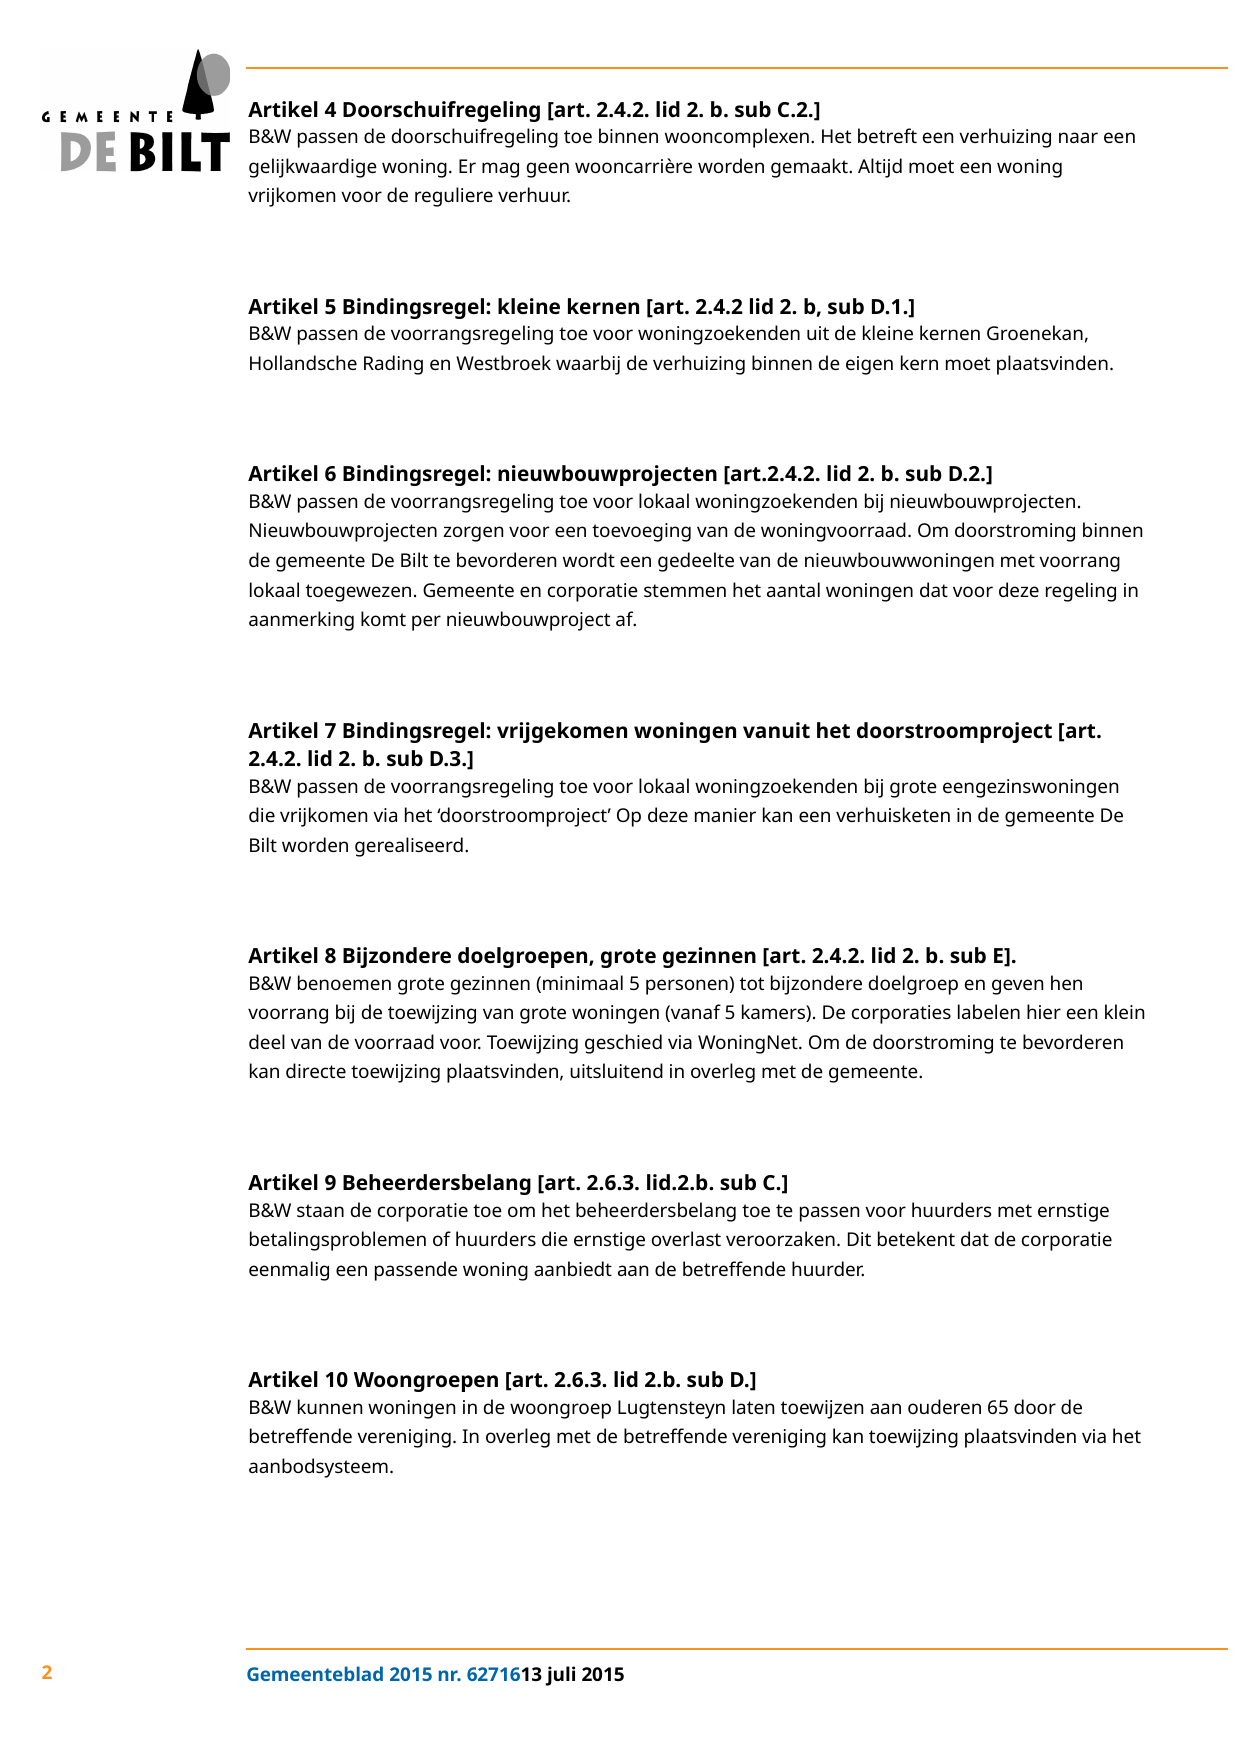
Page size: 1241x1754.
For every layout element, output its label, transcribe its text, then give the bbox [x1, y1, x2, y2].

text B&W passen de voorrangsregeling toe voor lokaal woningzoekenden bij grote eengezinswoningen die vrijkomen via het ‘doorstroomproject’ Op deze manier kan een verhuisketen in de gemeente De Bilt worden gerealiseerd. [248, 773, 1152, 858]
text Artikel 4 Doorschuifregeling [art. 2.4.2. lid 2. b. sub C.2.] [248, 95, 1152, 123]
text Artikel 7 Bindingsregel: vrijgekomen woningen vanuit het doorstroomproject [art. 2.4.2. lid 2. b. sub D.3.] [248, 716, 1152, 773]
text Artikel 8 Bijzondere doelgroepen, grote gezinnen [art. 2.4.2. lid 2. b. sub E]. [248, 942, 1152, 970]
text B&W passen de voorrangsregeling toe voor woningzoekenden uit de kleine kernen Groenekan, Hollandsche Rading en Westbroek waarbij de verhuizing binnen de eigen kern moet plaatsvinden. [248, 320, 1152, 376]
text B&W passen de voorrangsregeling toe voor lokaal woningzoekenden bij nieuwbouwprojecten. Nieuwbouwprojecten zorgen voor een toevoeging van de woningvoorraad. Om doorstroming binnen de gemeente De Bilt te bevorderen wordt een gedeelte van de nieuwbouwwoningen met voorrang lokaal toegewezen. Gemeente en corporatie stemmen het aantal woningen dat voor deze regeling in aanmerking komt per nieuwbouwproject af. [248, 488, 1152, 632]
text B&W passen de doorschuifregeling toe binnen wooncomplexen. Het betreft een verhuizing naar een gelijkwaardige woning. Er mag geen wooncarrière worden gemaakt. Altijd moet een woning vrijkomen voor de reguliere verhuur. [248, 123, 1152, 208]
text Artikel 5 Bindingsregel: kleine kernen [art. 2.4.2 lid 2. b, sub D.1.] [248, 292, 1152, 320]
text Artikel 9 Beheerdersbelang [art. 2.6.3. lid.2.b. sub C.] [248, 1168, 1152, 1197]
text Artikel 10 Woongroepen [art. 2.6.3. lid 2.b. sub D.] [248, 1366, 1152, 1394]
text B&W staan de corporatie toe om het beheerdersbelang toe te passen voor huurders met ernstige betalingsproblemen of huurders die ernstige overlast veroorzaken. Dit betekent dat de corporatie eenmalig een passende woning aanbiedt aan de betreffende huurder. [248, 1197, 1152, 1282]
picture [41, 47, 231, 172]
text B&W kunnen woningen in de woongroep Lugtensteyn laten toewijzen aan ouderen 65 door de betreffende vereniging. In overleg met de betreffende vereniging kan toewijzing plaatsvinden via het aanbodsysteem. [248, 1394, 1152, 1479]
text B&W benoemen grote gezinnen (minimaal 5 personen) tot bijzondere doelgroep en geven hen voorrang bij de toewijzing van grote woningen (vanaf 5 kamers). De corporaties labelen hier een klein deel van de voorraad voor. Toewijzing geschied via WoningNet. Om de doorstroming te bevorderen kan directe toewijzing plaatsvinden, uitsluitend in overleg met de gemeente. [248, 970, 1152, 1084]
text Artikel 6 Bindingsregel: nieuwbouwprojecten [art.2.4.2. lid 2. b. sub D.2.] [248, 459, 1152, 488]
